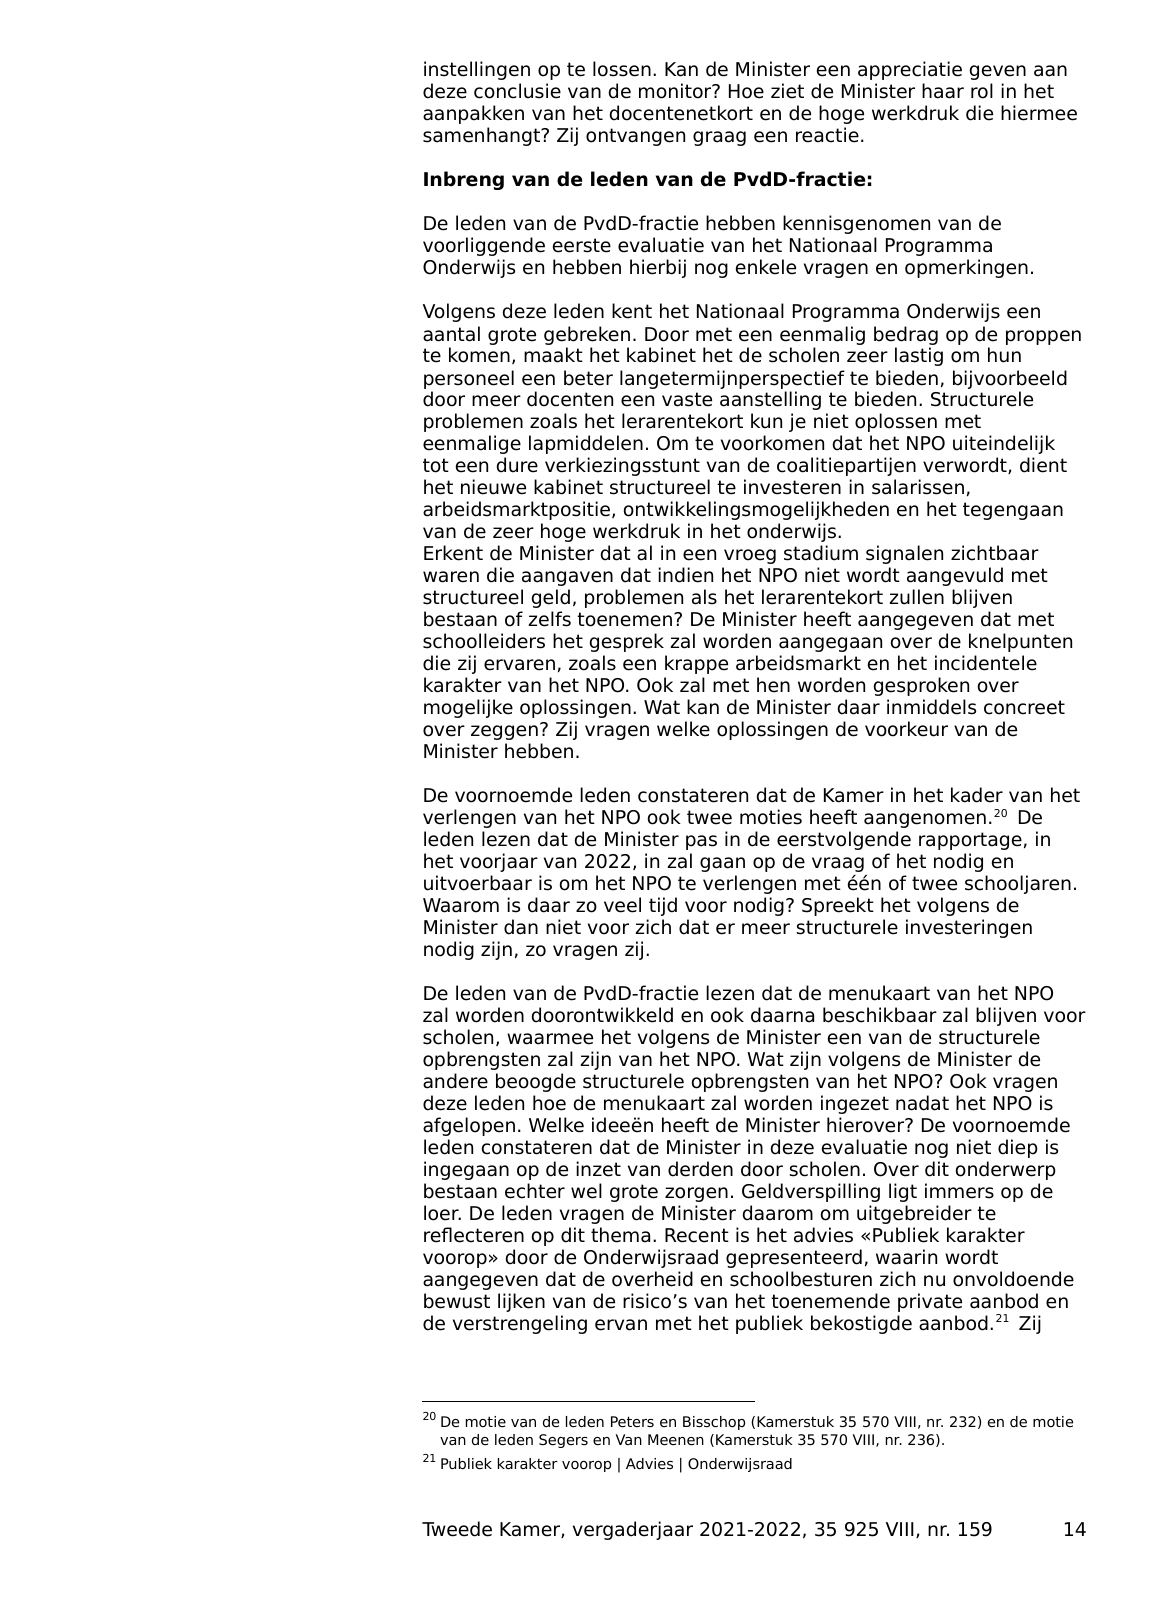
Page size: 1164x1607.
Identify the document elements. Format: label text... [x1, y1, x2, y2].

text De leden van de PvdD-fractie lezen dat de menukaart van het NPO zal worden doorontwikkeld en ook daarna beschikbaar zal blijven voor scholen, waarmee het volgens de Minister een van de structurele opbrengsten zal zijn van het NPO. Wat zijn volgens de Minister de andere beoogde structurele opbrengsten van het NPO? Ook vragen deze leden hoe de menukaart zal worden ingezet nadat het NPO is afgelopen. Welke ideeën heeft de Minister hierover? De voornoemde leden constateren dat de Minister in deze evaluatie nog niet diep is ingegaan op de inzet van derden door scholen. Over dit onderwerp bestaan echter wel grote zorgen. Geldverspilling ligt immers op de loer. De leden vragen de Minister daarom om uitgebreider te reflecteren op dit thema. Recent is het advies «Publiek karakter voorop» door de Onderwijsraad gepresenteerd, waarin wordt aangegeven dat de overheid en schoolbesturen zich nu onvoldoende bewust lijken van de risico’s van het toenemende private aanbod en de verstrengeling ervan met het publiek bekostigde aanbod. Zij vragen hoe de Minister in dat kader kijkt naar de inzet van commerciële bijlesbureaus door scholen met de middelen van het NPO. [422, 983, 1087, 1335]
text instellingen op te lossen. Kan de Minister een appreciatie geven aan deze conclusie van de monitor? Hoe ziet de Minister haar rol in het aanpakken van het docentenetkort en de hoge werkdruk die hiermee samenhangt? Zij ontvangen graag een reactie. [422, 59, 1087, 147]
text Erkent de Minister dat al in een vroeg stadium signalen zichtbaar waren die aangaven dat indien het NPO niet wordt aangevuld met structureel geld, problemen als het lerarentekort zullen blijven bestaan of zelfs toenemen? De Minister heeft aangegeven dat met schoolleiders het gesprek zal worden aangegaan over de knelpunten die zij ervaren, zoals een krappe arbeidsmarkt en het incidentele karakter van het NPO. Ook zal met hen worden gesproken over mogelijke oplossingen. Wat kan de Minister daar inmiddels concreet over zeggen? Zij vragen welke oplossingen de voorkeur van de Minister hebben. [422, 543, 1087, 763]
text Publiek karakter voorop | Advies | Onderwijsraad [422, 1452, 1087, 1474]
text Volgens deze leden kent het Nationaal Programma Onderwijs een aantal grote gebreken. Door met een eenmalig bedrag op de proppen te komen, maakt het kabinet het de scholen zeer lastig om hun personeel een beter langetermijnperspectief te bieden, bijvoorbeeld door meer docenten een vaste aanstelling te bieden. Structurele problemen zoals het lerarentekort kun je niet oplossen met eenmalige lapmiddelen. Om te voorkomen dat het NPO uiteindelijk tot een dure verkiezingsstunt van de coalitiepartijen verwordt, dient het nieuwe kabinet structureel te investeren in salarissen, arbeidsmarktpositie, ontwikkelingsmogelijkheden en het tegengaan van de zeer hoge werkdruk in het onderwijs. [422, 301, 1087, 543]
text De leden van de PvdD-fractie hebben kennisgenomen van de voorliggende eerste evaluatie van het Nationaal Programma Onderwijs en hebben hierbij nog enkele vragen en opmerkingen. [422, 213, 1087, 279]
text De voornoemde leden constateren dat de Kamer in het kader van het verlengen van het NPO ook twee moties heeft aangenomen. De leden lezen dat de Minister pas in de eerstvolgende rapportage, in het voorjaar van 2022, in zal gaan op de vraag of het nodig en uitvoerbaar is om het NPO te verlengen met één of twee schooljaren. Waarom is daar zo veel tijd voor nodig? Spreekt het volgens de Minister dan niet voor zich dat er meer structurele investeringen nodig zijn, zo vragen zij. [422, 785, 1087, 961]
subtitle Inbreng van de leden van de PvdD-fractie: [422, 169, 1087, 191]
text De motie van de leden Peters en Bisschop (Kamerstuk 35 570 VIII, nr. 232) en de motie van de leden Segers en Van Meenen (Kamerstuk 35 570 VIII, nr. 236). [422, 1410, 1087, 1449]
